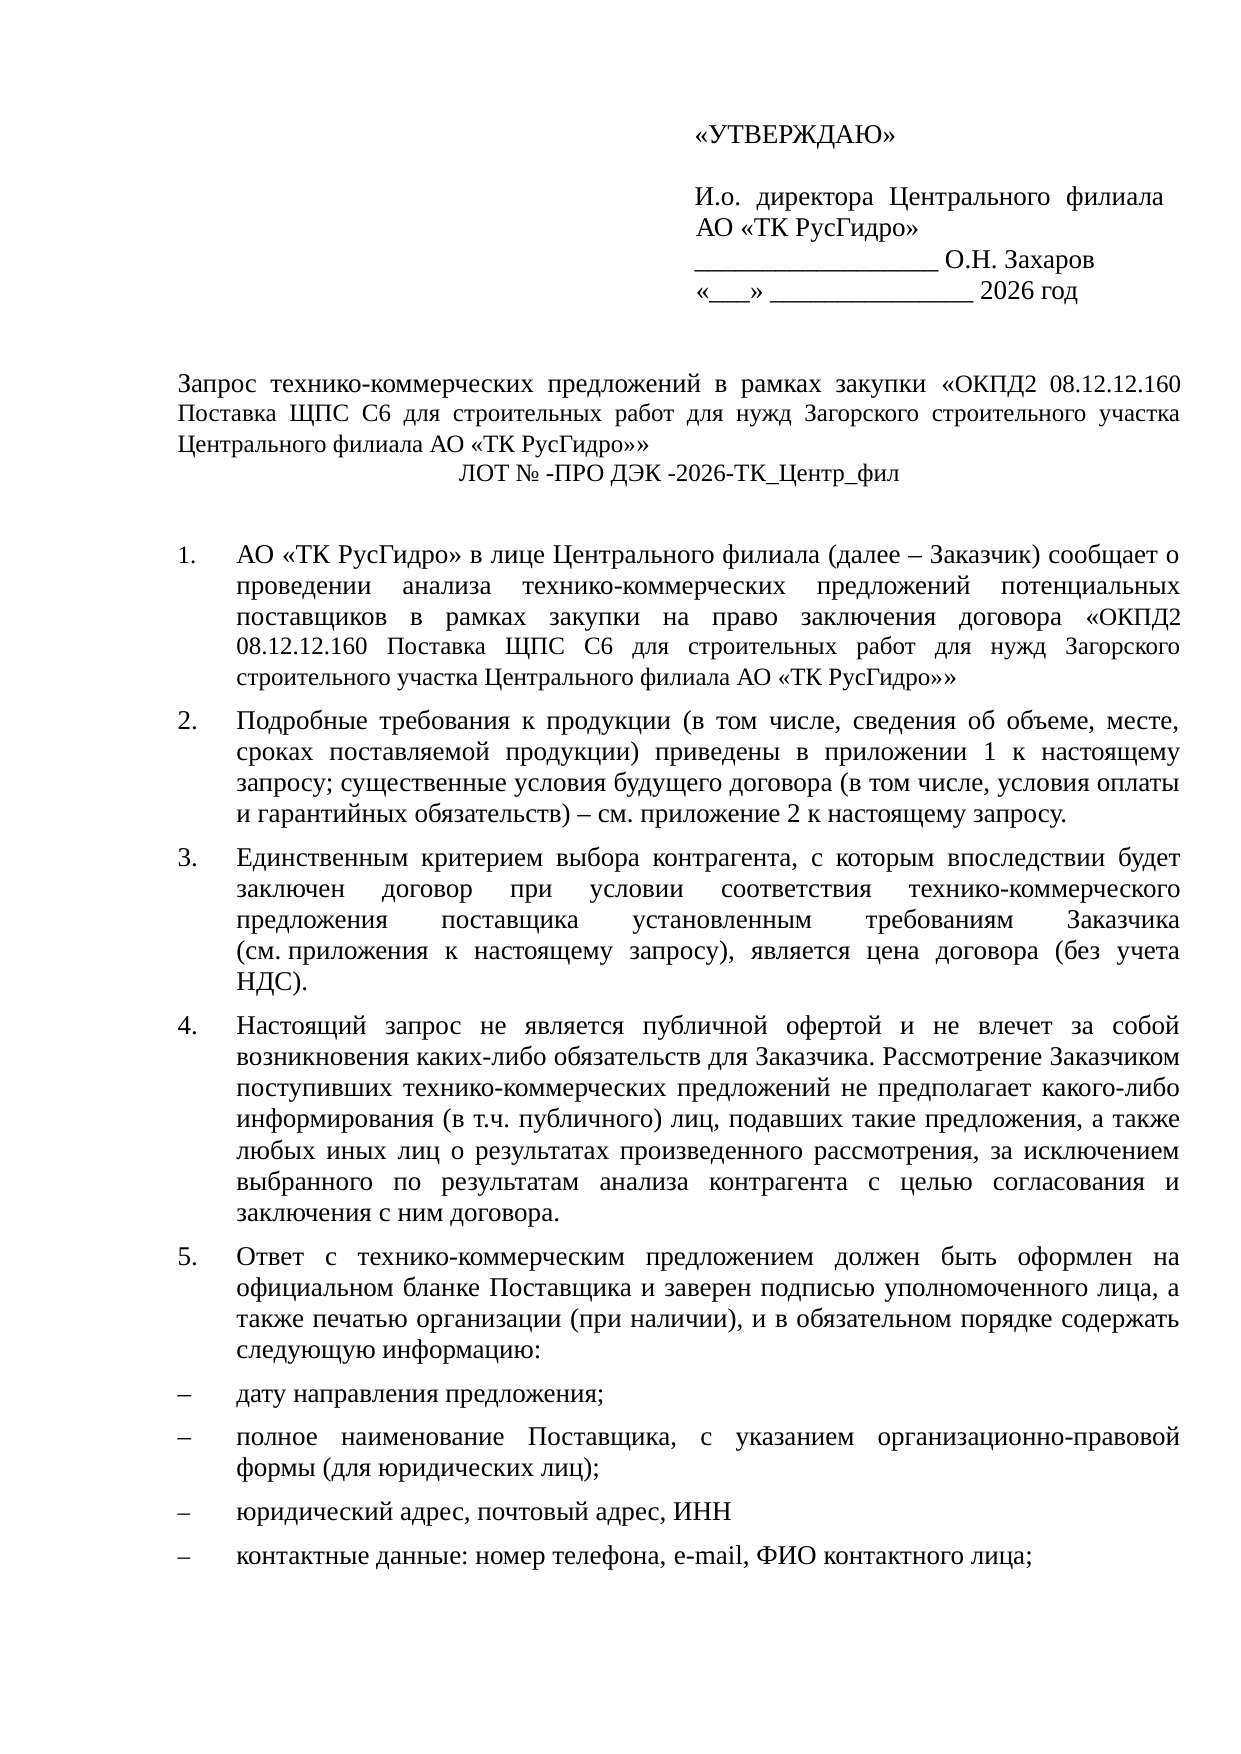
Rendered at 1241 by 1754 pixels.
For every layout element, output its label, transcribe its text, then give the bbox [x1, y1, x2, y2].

list Ответ с технико-коммерческим предложением должен быть оформлен на официальном бланке Поставщика и заверен подписью уполномоченного лица, а также печатью организации (при наличии), и в обязательном порядке содержать следующую информацию: [177, 1240, 1181, 1364]
list контактные данные: номер телефона, e-mail, ФИО контактного лица; [177, 1539, 1181, 1570]
table_header [177, 118, 684, 329]
list дату направления предложения; [177, 1377, 1181, 1408]
list юридический адрес, почтовый адрес, ИНН [177, 1495, 1181, 1526]
list Единственным критерием выбора контрагента, с которым впоследствии будет заключен договор при условии соответствия технико-коммерческого предложения поставщика установленным требованиям Заказчика (см. приложения к настоящему запросу), является цена договора (без учета НДС). [177, 841, 1181, 997]
list Настоящий запрос не является публичной офертой и не влечет за собой возникновения каких-либо обязательств для Заказчика. Рассмотрение Заказчиком поступивших технико-коммерческих предложений не предполагает какого-либо информирования (в т.ч. публичного) лиц, подавших такие предложения, а также любых иных лиц о результатах произведенного рассмотрения, за исключением выбранного по результатам анализа контрагента с целью согласования и заключения с ним договора. [177, 1009, 1181, 1227]
list полное наименование Поставщика, с указанием организационно-правовой формы (для юридических лиц); [177, 1420, 1181, 1483]
table_header «УТВЕРЖДАЮ» И.о. директора Центрального филиала АО «ТК РусГидро» __________________ О.Н. Захаров «___» _______________ 2026 год [684, 118, 1176, 329]
text ЛОТ № -ПРО ДЭК -2026-ТК_Центр_фил [177, 458, 1181, 487]
list Подробные требования к продукции (в том числе, сведения об объеме, месте, сроках поставляемой продукции) приведены в приложении 1 к настоящему запросу; существенные условия будущего договора (в том числе, условия оплаты и гарантийных обязательств) – см. приложение 2 к настоящему запросу. [177, 704, 1181, 828]
list АО «ТК РусГидро» в лице Центрального филиала (далее – Заказчик) сообщает о проведении анализа технико-коммерческих предложений потенциальных поставщиков в рамках закупки на право заключения договора «ОКПД2 08.12.12.160 Поставка ЩПС С6 для строительных работ для нужд Загорского строительного участка Центрального филиала АО «ТК РусГидро»» [177, 538, 1181, 691]
text Запрос технико-коммерческих предложений в рамках закупки «ОКПД2 08.12.12.160 Поставка ЩПС С6 для строительных работ для нужд Загорского строительного участка Центрального филиала АО «ТК РусГидро»» [177, 367, 1181, 458]
